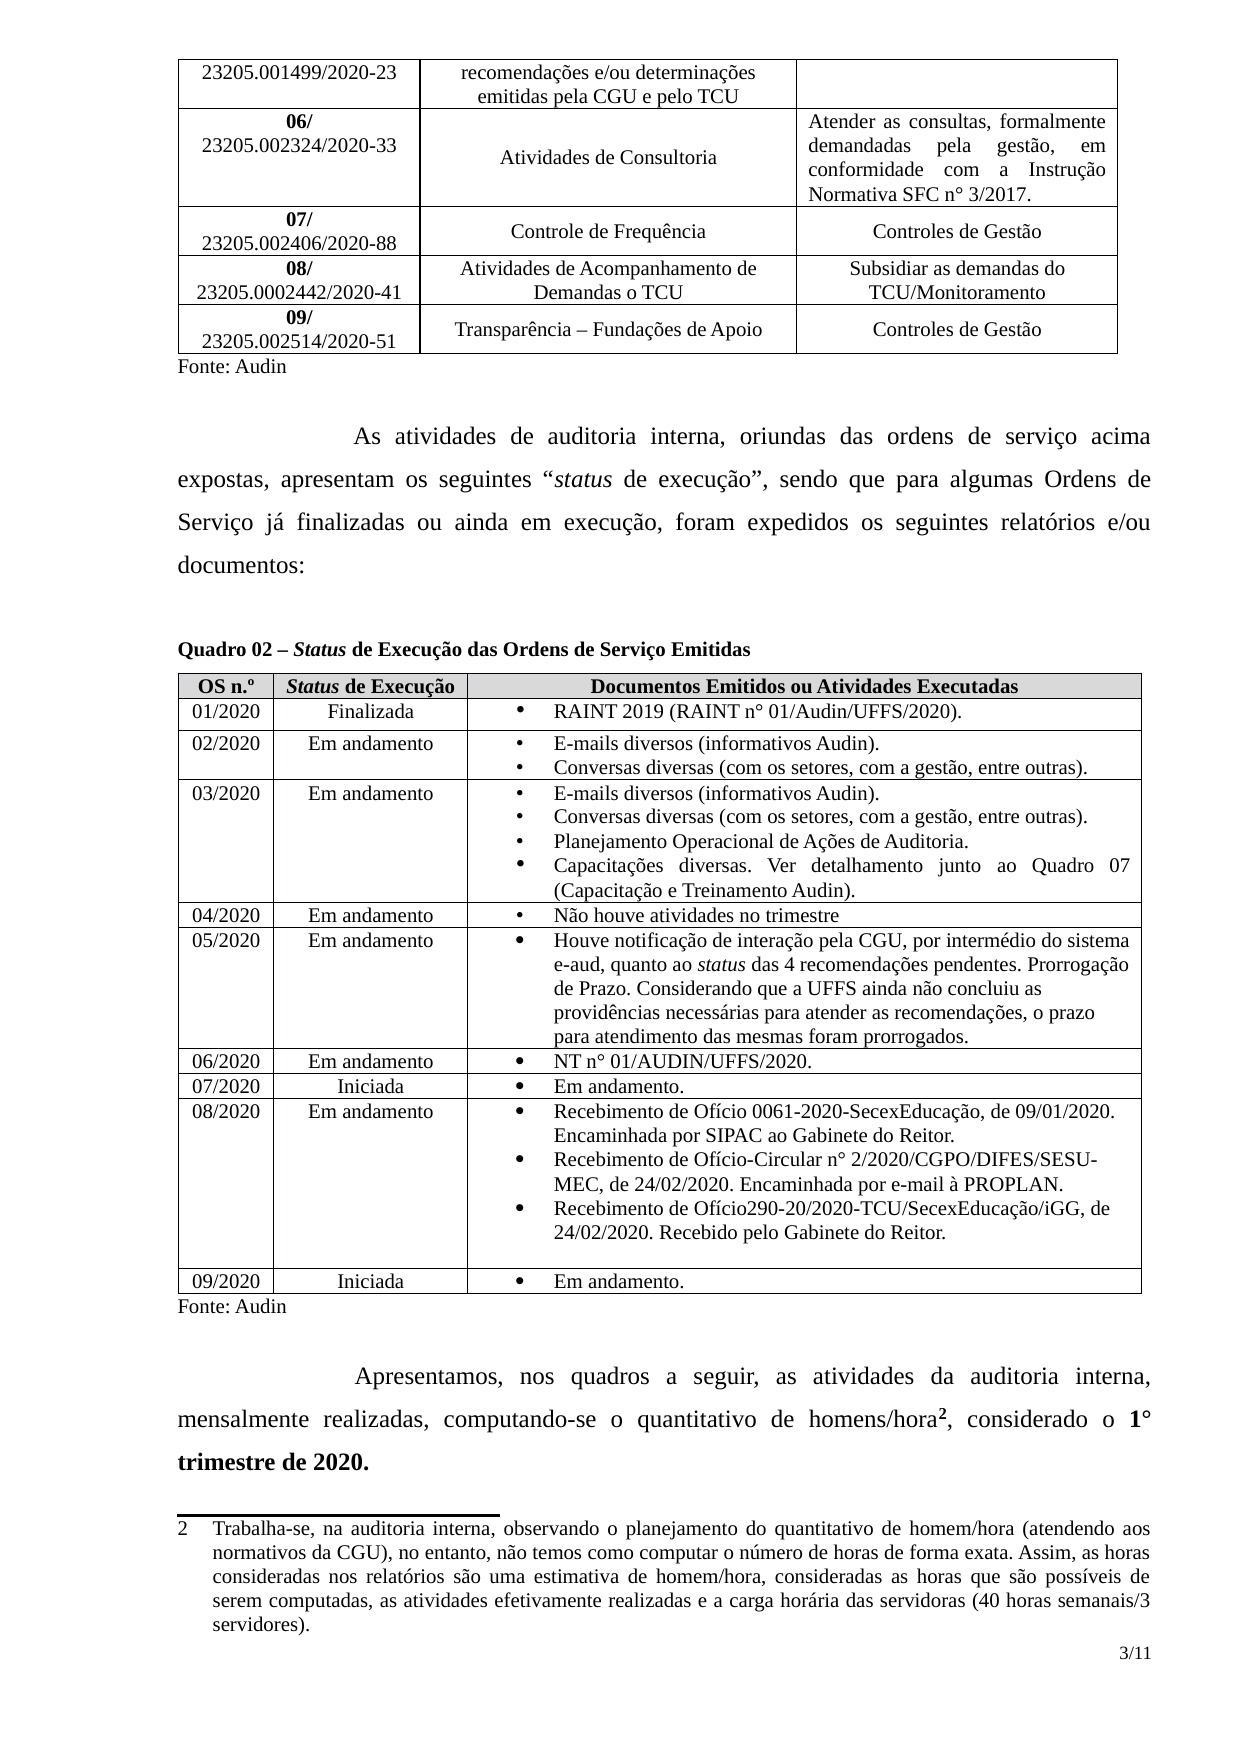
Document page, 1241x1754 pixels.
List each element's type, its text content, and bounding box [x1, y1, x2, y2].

table_cell Em andamento [274, 903, 467, 927]
text Apresentamos, nos quadros a seguir, as atividades da auditoria interna, mensalmente realizadas, computando-se o quantitativo de homens/hora, considerado o 1° trimestre de 2020. [177, 1361, 1152, 1476]
table_cell 06/2020 [179, 1049, 273, 1073]
table_cell Atividades de Acompanhamento de Demandas o TCU [421, 256, 796, 304]
table_cell [797, 60, 1117, 108]
table_cell Atender as consultas, formalmente demandadas pela gestão, em conformidade com a Instrução Normativa SFC n° 3/2017. [797, 109, 1117, 206]
table_cell 08/2020 [179, 1099, 273, 1268]
text Quadro 02 – Status de Execução das Ordens de Serviço Emitidas [177, 637, 1152, 661]
table_cell 09/ 23205.002514/2020-51 [179, 305, 419, 353]
text Fonte: Audin [177, 354, 1152, 378]
table_cell 05/2020 [179, 928, 273, 1048]
table_header Status de Execução [274, 674, 467, 698]
table_header Documentos Emitidos ou Atividades Executadas [468, 674, 1141, 698]
table_cell Transparência – Fundações de Apoio [421, 305, 796, 353]
table_cell Iniciada [274, 1074, 467, 1098]
table_cell Não houve atividades no trimestre [468, 903, 1141, 927]
table_cell 23205.001499/2020-23 [179, 60, 419, 108]
table_cell Em andamento. [468, 1074, 1141, 1098]
table_cell Finalizada [274, 699, 467, 730]
table_cell Controle de Frequência [421, 207, 796, 255]
table_cell Recebimento de Ofício 0061-2020-SecexEducação, de 09/01/2020. Encaminhada por SIPAC ao Gabinete do Reitor. Recebimento de Ofício-Circular n° 2/2020/CGPO/DIFES/SESU-MEC, de 24/02/2020. Encaminhada por e-mail à PROPLAN. Recebimento de Ofício290-20/2020-TCU/SecexEducação/iGG, de 24/02/2020. Recebido pelo Gabinete do Reitor. [468, 1099, 1141, 1268]
table_cell 04/2020 [179, 903, 273, 927]
table_cell Atividades de Consultoria [421, 109, 796, 206]
table_cell 01/2020 [179, 699, 273, 730]
table_cell Em andamento [274, 731, 467, 779]
table_cell Em andamento. [468, 1269, 1141, 1293]
table_cell Em andamento [274, 1099, 467, 1268]
table_cell Em andamento [274, 928, 467, 1048]
table_header OS n.º [179, 674, 273, 698]
table_cell 02/2020 [179, 731, 273, 779]
table_cell E-mails diversos (informativos Audin). Conversas diversas (com os setores, com a gestão, entre outras). [468, 731, 1141, 779]
table_cell NT n° 01/AUDIN/UFFS/2020. [468, 1049, 1141, 1073]
table_cell 08/ 23205.0002442/2020-41 [179, 256, 419, 304]
table_cell 09/2020 [179, 1269, 273, 1293]
table_cell Iniciada [274, 1269, 467, 1293]
table_cell Subsidiar as demandas do TCU/Monitoramento [797, 256, 1117, 304]
table_cell 03/2020 [179, 780, 273, 902]
table_cell Em andamento [274, 1049, 467, 1073]
text As atividades de auditoria interna, oriundas das ordens de serviço acima expostas, apresentam os seguintes “status de execução”, sendo que para algumas Ordens de Serviço já finalizadas ou ainda em execução, foram expedidos os seguintes relatórios e/ou documentos: [177, 421, 1152, 579]
table_cell 06/ 23205.002324/2020-33 [179, 109, 419, 206]
table_cell 07/ 23205.002406/2020-88 [179, 207, 419, 255]
table_cell Houve notificação de interação pela CGU, por intermédio do sistema e-aud, quanto ao status das 4 recomendações pendentes. Prorrogação de Prazo. Considerando que a UFFS ainda não concluiu as providências necessárias para atender as recomendações, o prazo para atendimento das mesmas foram prorrogados. [468, 928, 1141, 1048]
table_cell Controles de Gestão [797, 305, 1117, 353]
text Fonte: Audin [177, 1294, 1152, 1318]
text Trabalha-se, na auditoria interna, observando o planejamento do quantitativo de homem/hora (atendendo aos normativos da CGU), no entanto, não temos como computar o número de horas de forma exata. Assim, as horas consideradas nos relatórios são uma estimativa de homem/hora, consideradas as horas que são possíveis de serem computadas, as atividades efetivamente realizadas e a carga horária das servidoras (40 horas semanais/3 servidores). [177, 1516, 1152, 1636]
table_cell RAINT 2019 (RAINT n° 01/Audin/UFFS/2020). [468, 699, 1141, 730]
table_cell recomendações e/ou determinações emitidas pela CGU e pelo TCU [421, 60, 796, 108]
table_cell E-mails diversos (informativos Audin). Conversas diversas (com os setores, com a gestão, entre outras). Planejamento Operacional de Ações de Auditoria. Capacitações diversas. Ver detalhamento junto ao Quadro 07 (Capacitação e Treinamento Audin). [468, 780, 1141, 902]
table_cell Em andamento [274, 780, 467, 902]
table_cell 07/2020 [179, 1074, 273, 1098]
table_cell Controles de Gestão [797, 207, 1117, 255]
